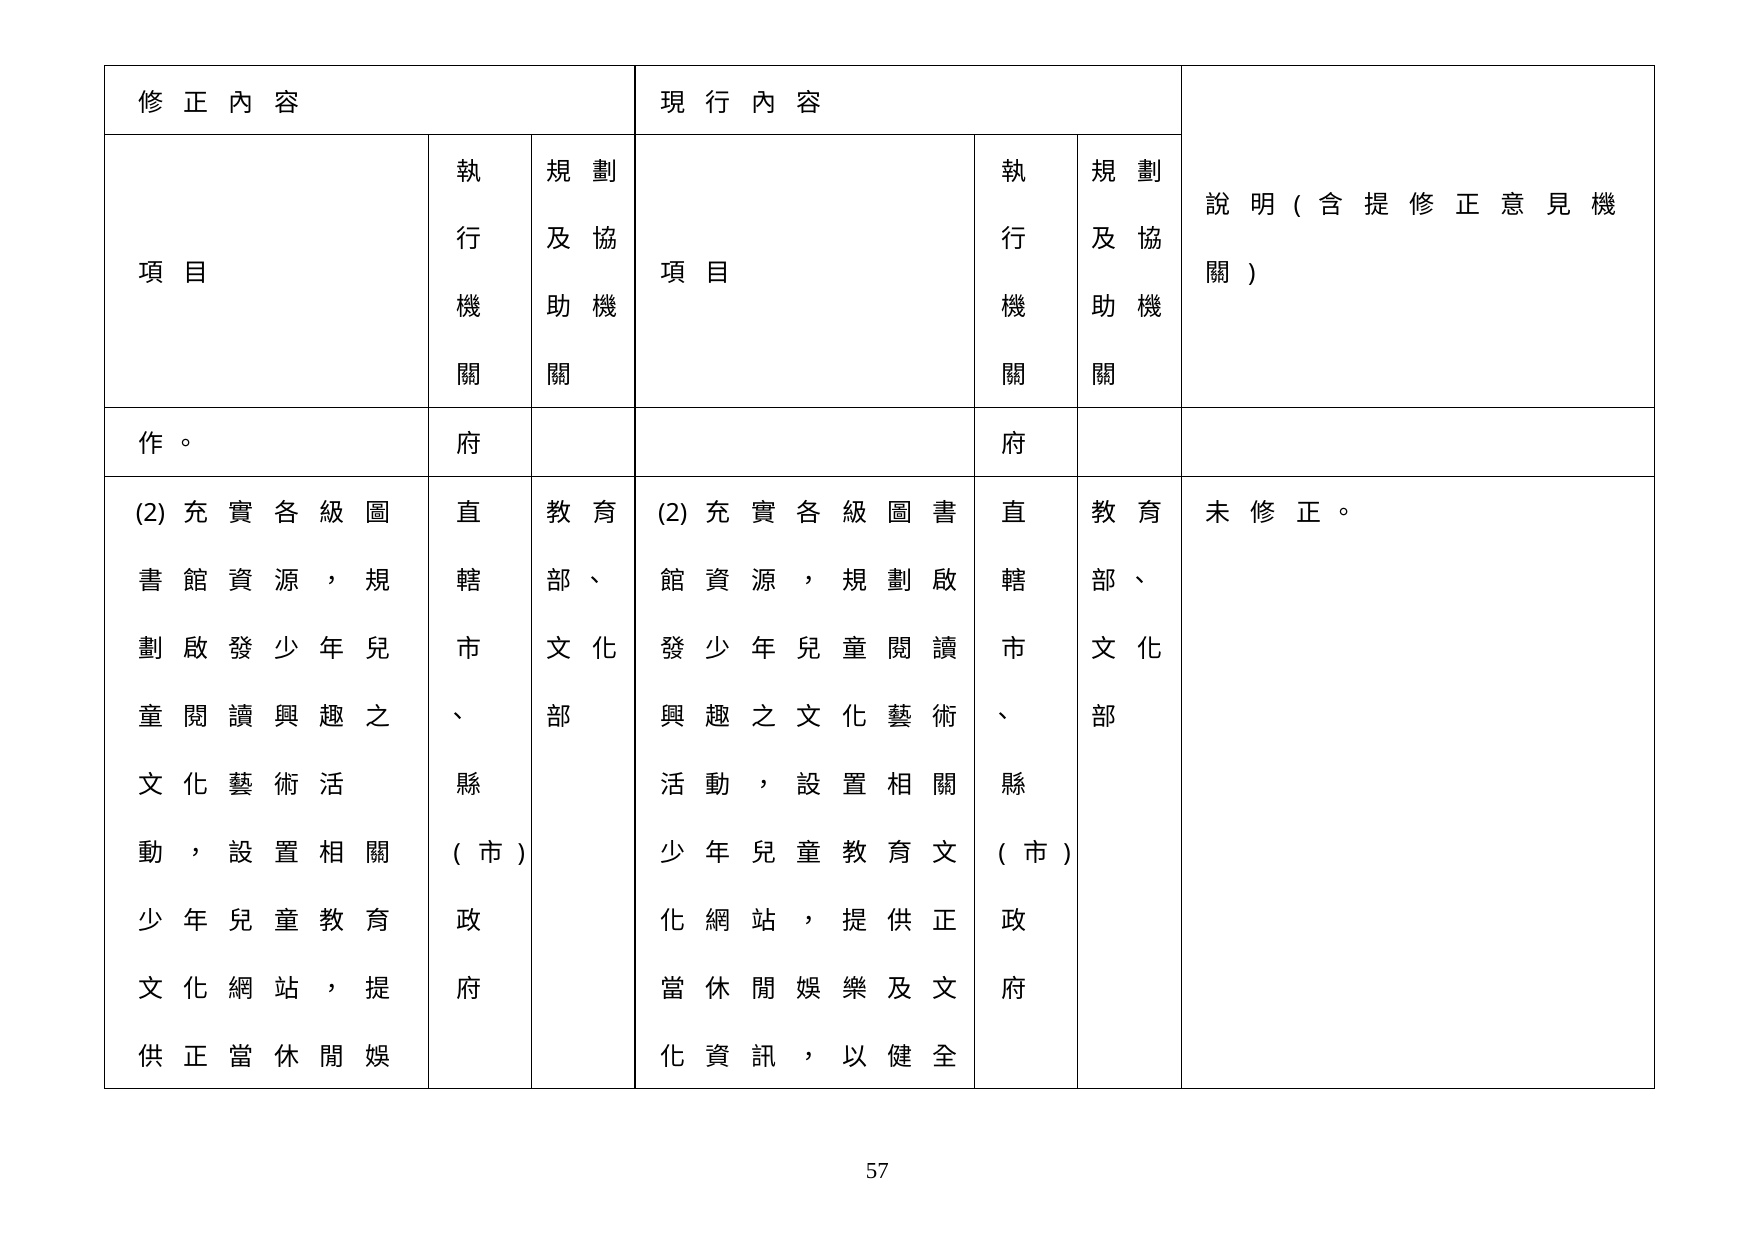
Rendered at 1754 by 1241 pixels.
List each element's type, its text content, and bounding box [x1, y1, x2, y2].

table_header 現行內容 [636, 66, 1181, 134]
table_cell 府 [975, 408, 1077, 476]
table_cell (2)充實各級圖書館資源，規劃啟發少年兒童閱讀興趣之文化藝術活動，設置相關少年兒童教育文化網站，提供正當休閒娛 [105, 477, 428, 1088]
table_cell 作。 [105, 408, 428, 476]
table_cell 府 [429, 408, 531, 476]
table_cell 執行機關 [975, 135, 1077, 407]
table_cell (2)充實各級圖書館資源，規劃啟發少年兒童閱讀興趣之文化藝術活動，設置相關少年兒童教育文化網站，提供正當休閒娛樂及文化資訊，以健全 [636, 477, 974, 1088]
table_header 說明(含提修正意見機關) [1182, 66, 1654, 407]
table_cell 教育部、文化部 [532, 477, 634, 1088]
table_cell 直轄市、縣(市)政府 [975, 477, 1077, 1088]
table_cell 直轄市、縣(市)政府 [429, 477, 531, 1088]
table_cell [532, 408, 634, 476]
table_cell 未修正。 [1182, 477, 1654, 1088]
table_cell [1078, 408, 1181, 476]
table_cell 規劃及協助機關 [532, 135, 634, 407]
table_cell 項目 [636, 135, 974, 407]
table_header 修正內容 [105, 66, 634, 134]
table_cell 項目 [105, 135, 428, 407]
table_cell 規劃及協助機關 [1078, 135, 1181, 407]
table_cell 教育部、文化部 [1078, 477, 1181, 1088]
table_cell 執行機關 [429, 135, 531, 407]
table_cell [636, 408, 974, 476]
table_cell [1182, 408, 1654, 476]
